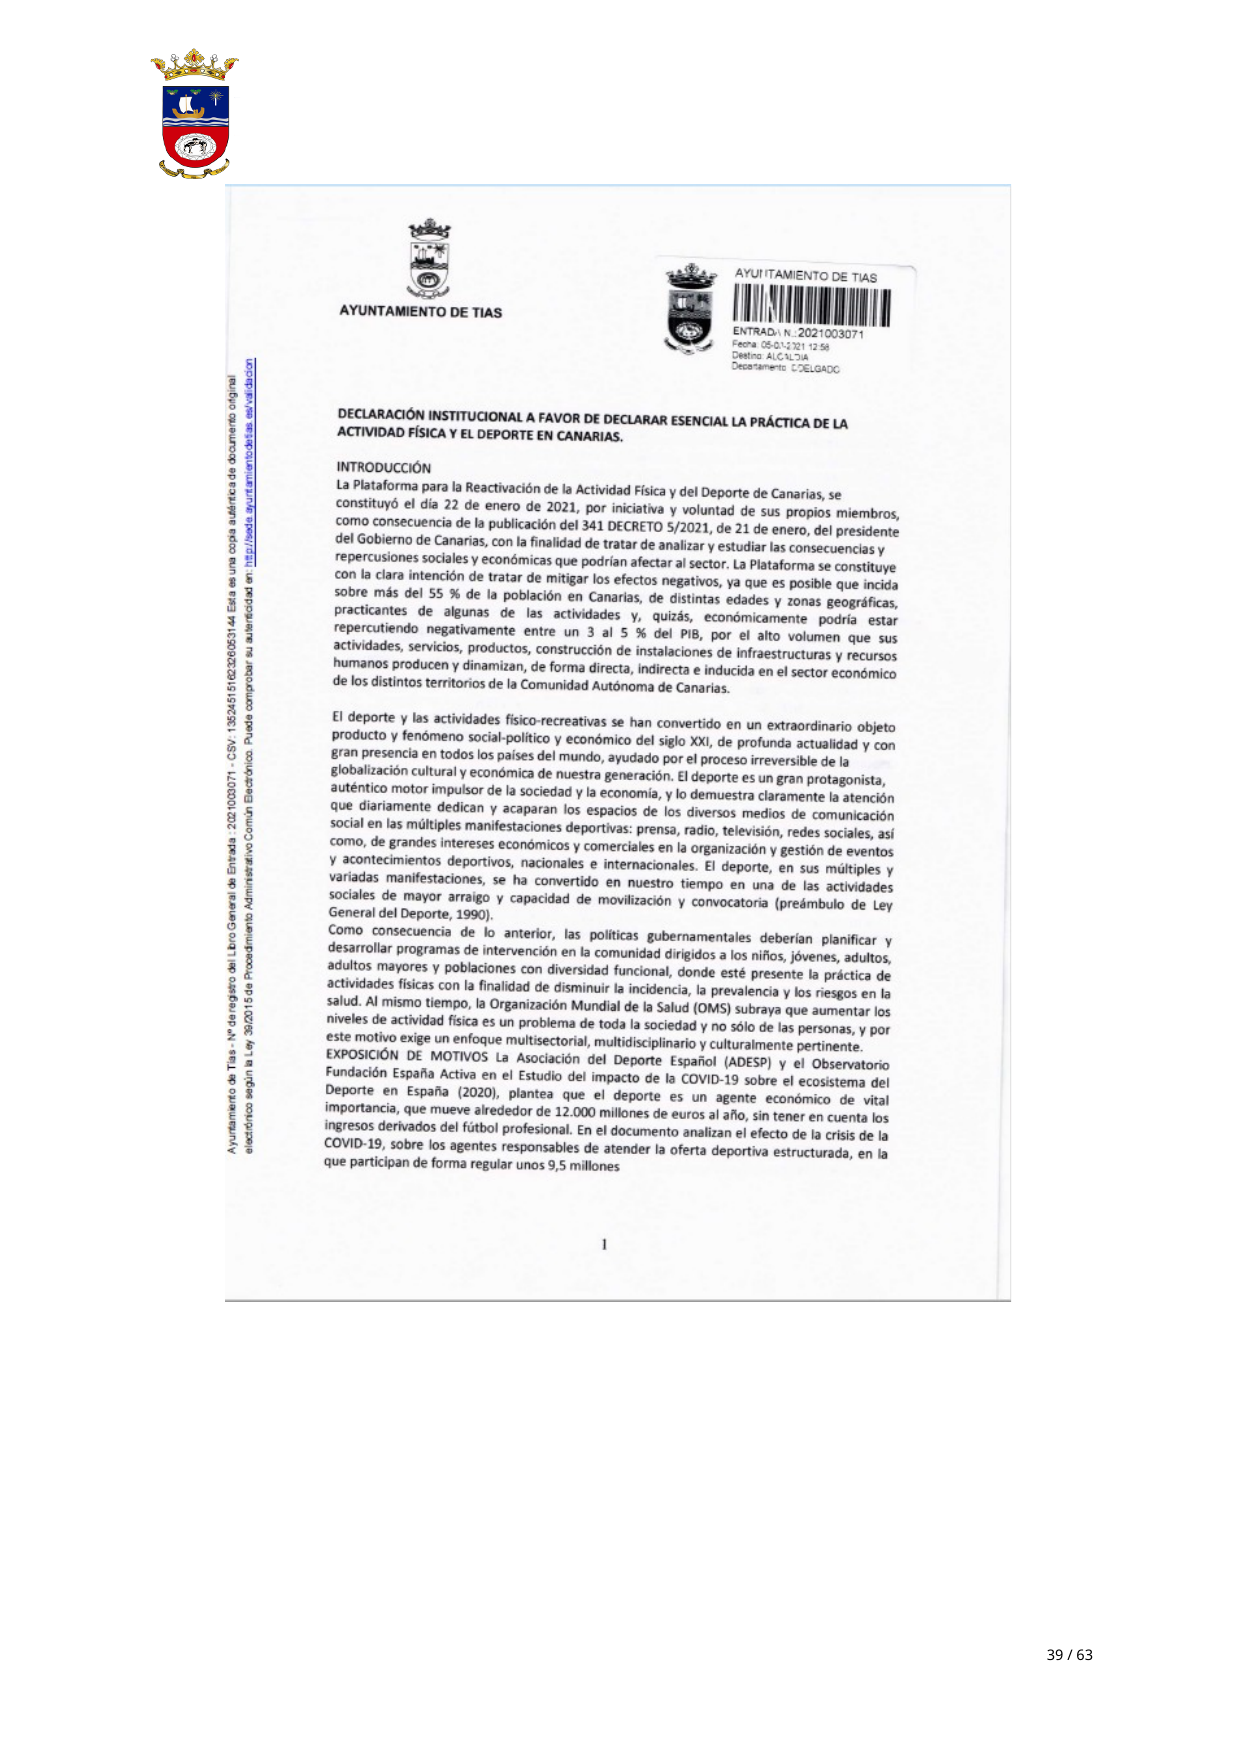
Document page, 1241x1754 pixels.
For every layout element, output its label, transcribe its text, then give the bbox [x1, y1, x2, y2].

text 39 / 63 [135, 1645, 1093, 1665]
